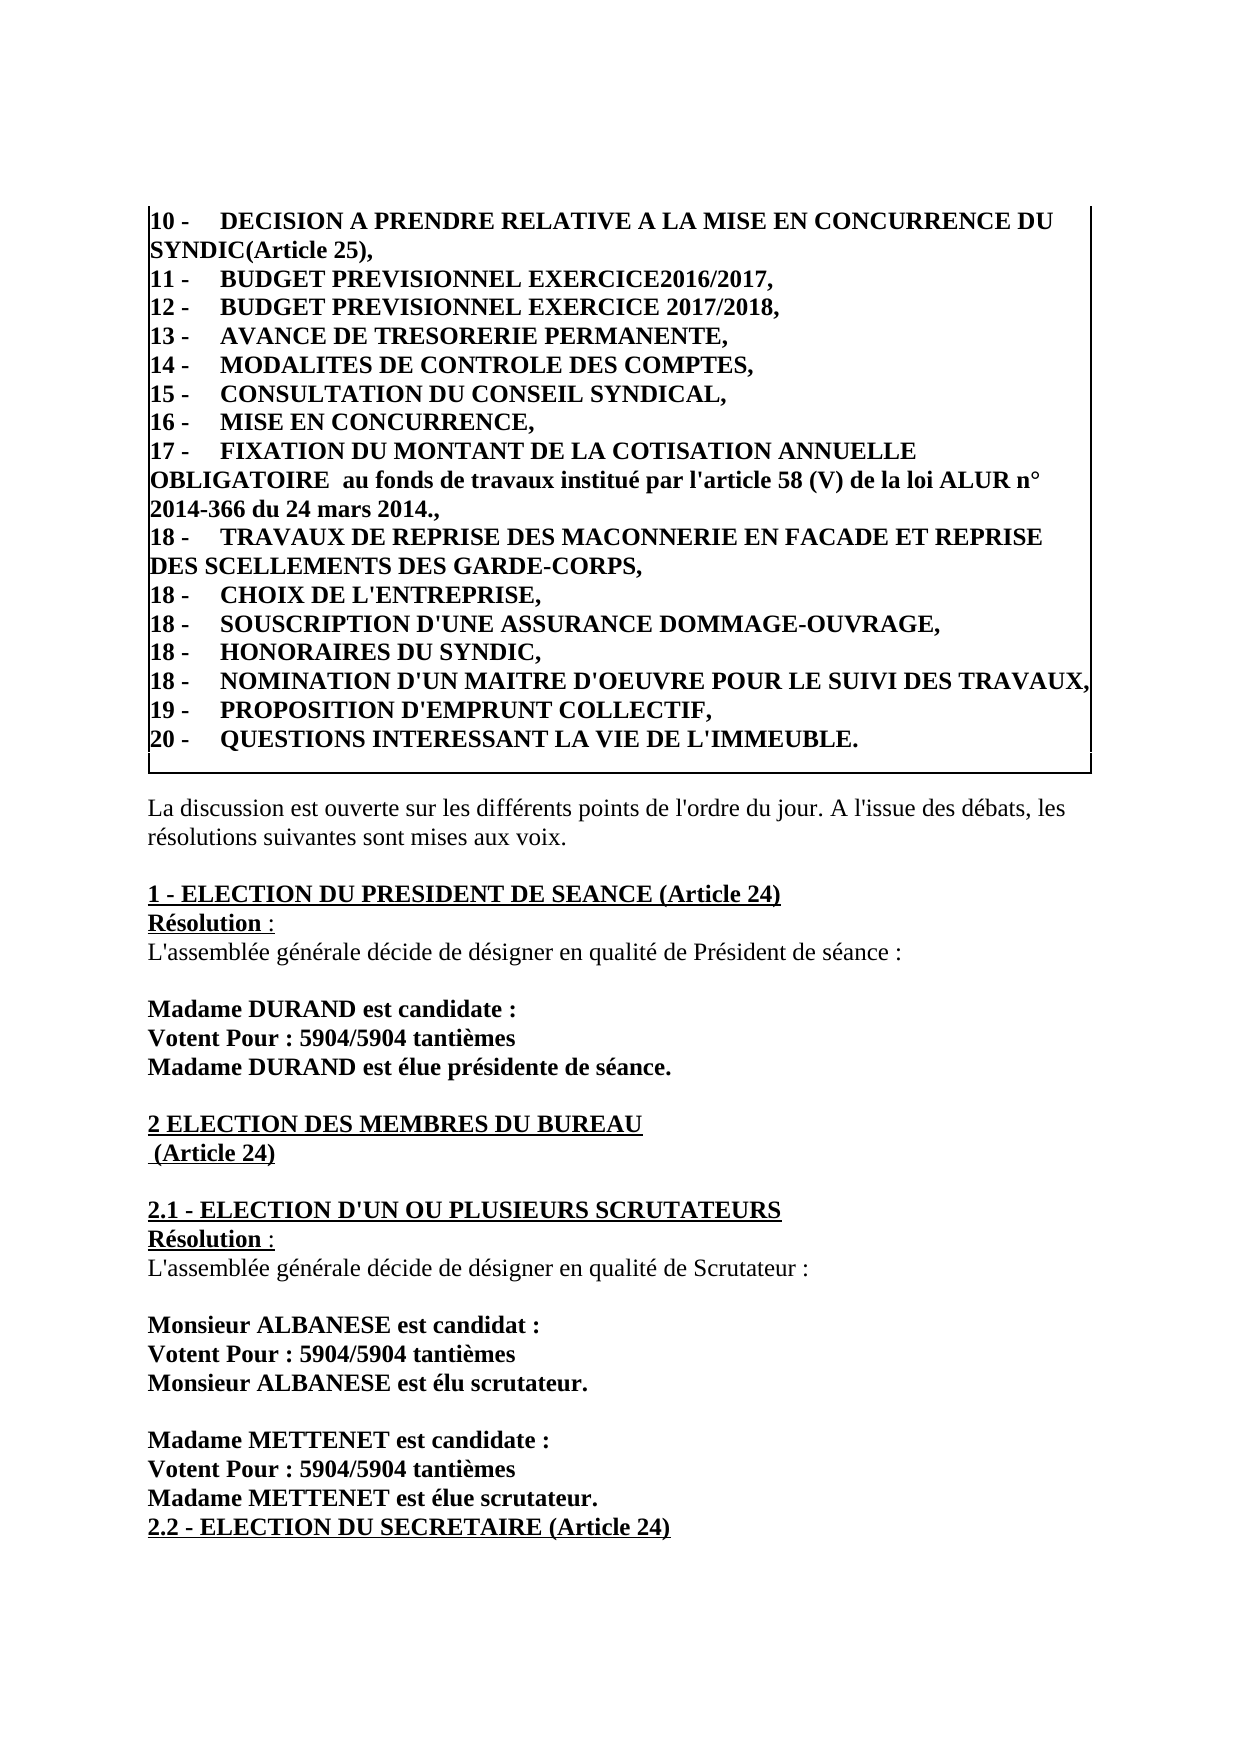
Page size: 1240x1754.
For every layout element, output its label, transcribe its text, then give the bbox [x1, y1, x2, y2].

text 2.2 - ELECTION DU SECRETAIRE (Article 24) [147, 1512, 1092, 1540]
text 10 - DECISION A PRENDRE RELATIVE A LA MISE EN CONCURRENCE DU SYNDIC(Article 25), [150, 206, 1090, 264]
text Résolution : [147, 908, 1092, 937]
text 18 - HONORAIRES DU SYNDIC, [150, 637, 1090, 666]
text 18 - CHOIX DE L'ENTREPRISE, [150, 580, 1090, 609]
text Résolution : [147, 1224, 1092, 1253]
text 2.1 - ELECTION D'UN OU PLUSIEURS SCRUTATEURS [147, 1195, 1092, 1224]
text 18 - NOMINATION D'UN MAITRE D'OEUVRE POUR LE SUIVI DES TRAVAUX, [150, 666, 1090, 695]
text Monsieur ALBANESE est candidat : [147, 1310, 1092, 1339]
text 16 - MISE EN CONCURRENCE, [150, 407, 1090, 436]
text L'assemblée générale décide de désigner en qualité de Président de séance : [147, 937, 1092, 965]
text Madame DURAND est candidate : [147, 994, 1092, 1023]
text 15 - CONSULTATION DU CONSEIL SYNDICAL, [150, 379, 1090, 407]
text Monsieur ALBANESE est élu scrutateur. [147, 1368, 1092, 1397]
text (Article 24) [147, 1138, 1092, 1167]
text 18 - SOUSCRIPTION D'UNE ASSURANCE DOMMAGE-OUVRAGE, [150, 609, 1090, 637]
text 12 - BUDGET PREVISIONNEL EXERCICE 2017/2018, [150, 292, 1090, 321]
text La discussion est ouverte sur les différents points de l'ordre du jour. A l'issue des débats, les résolutions suivantes sont mises aux voix. [147, 793, 1092, 850]
text Votent Pour : 5904/5904 tantièmes [147, 1454, 1092, 1483]
text 18 - TRAVAUX DE REPRISE DES MACONNERIE EN FACADE ET REPRISE DES SCELLEMENTS DES GARDE-CORPS, [150, 522, 1090, 580]
text 19 - PROPOSITION D'EMPRUNT COLLECTIF, [150, 695, 1090, 724]
text Madame METTENET est élue scrutateur. [147, 1483, 1092, 1512]
text Madame METTENET est candidate : [147, 1425, 1092, 1454]
text Votent Pour : 5904/5904 tantièmes [147, 1339, 1092, 1368]
text Votent Pour : 5904/5904 tantièmes [147, 1023, 1092, 1052]
text 17 - FIXATION DU MONTANT DE LA COTISATION ANNUELLE OBLIGATOIRE au fonds de travaux institué par l'article 58 (V) de la loi ALUR n° 2014-366 du 24 mars 2014., [150, 436, 1090, 522]
text 2 ELECTION DES MEMBRES DU BUREAU [147, 1109, 1092, 1138]
text 13 - AVANCE DE TRESORERIE PERMANENTE, [150, 321, 1090, 350]
text Madame DURAND est élue présidente de séance. [147, 1052, 1092, 1080]
text 1 - ELECTION DU PRESIDENT DE SEANCE (Article 24) [147, 879, 1092, 908]
text 14 - MODALITES DE CONTROLE DES COMPTES, [150, 350, 1090, 379]
text 11 - BUDGET PREVISIONNEL EXERCICE2016/2017, [150, 264, 1090, 292]
text L'assemblée générale décide de désigner en qualité de Scrutateur : [147, 1253, 1092, 1282]
text 20 - QUESTIONS INTERESSANT LA VIE DE L'IMMEUBLE. [150, 724, 1090, 752]
